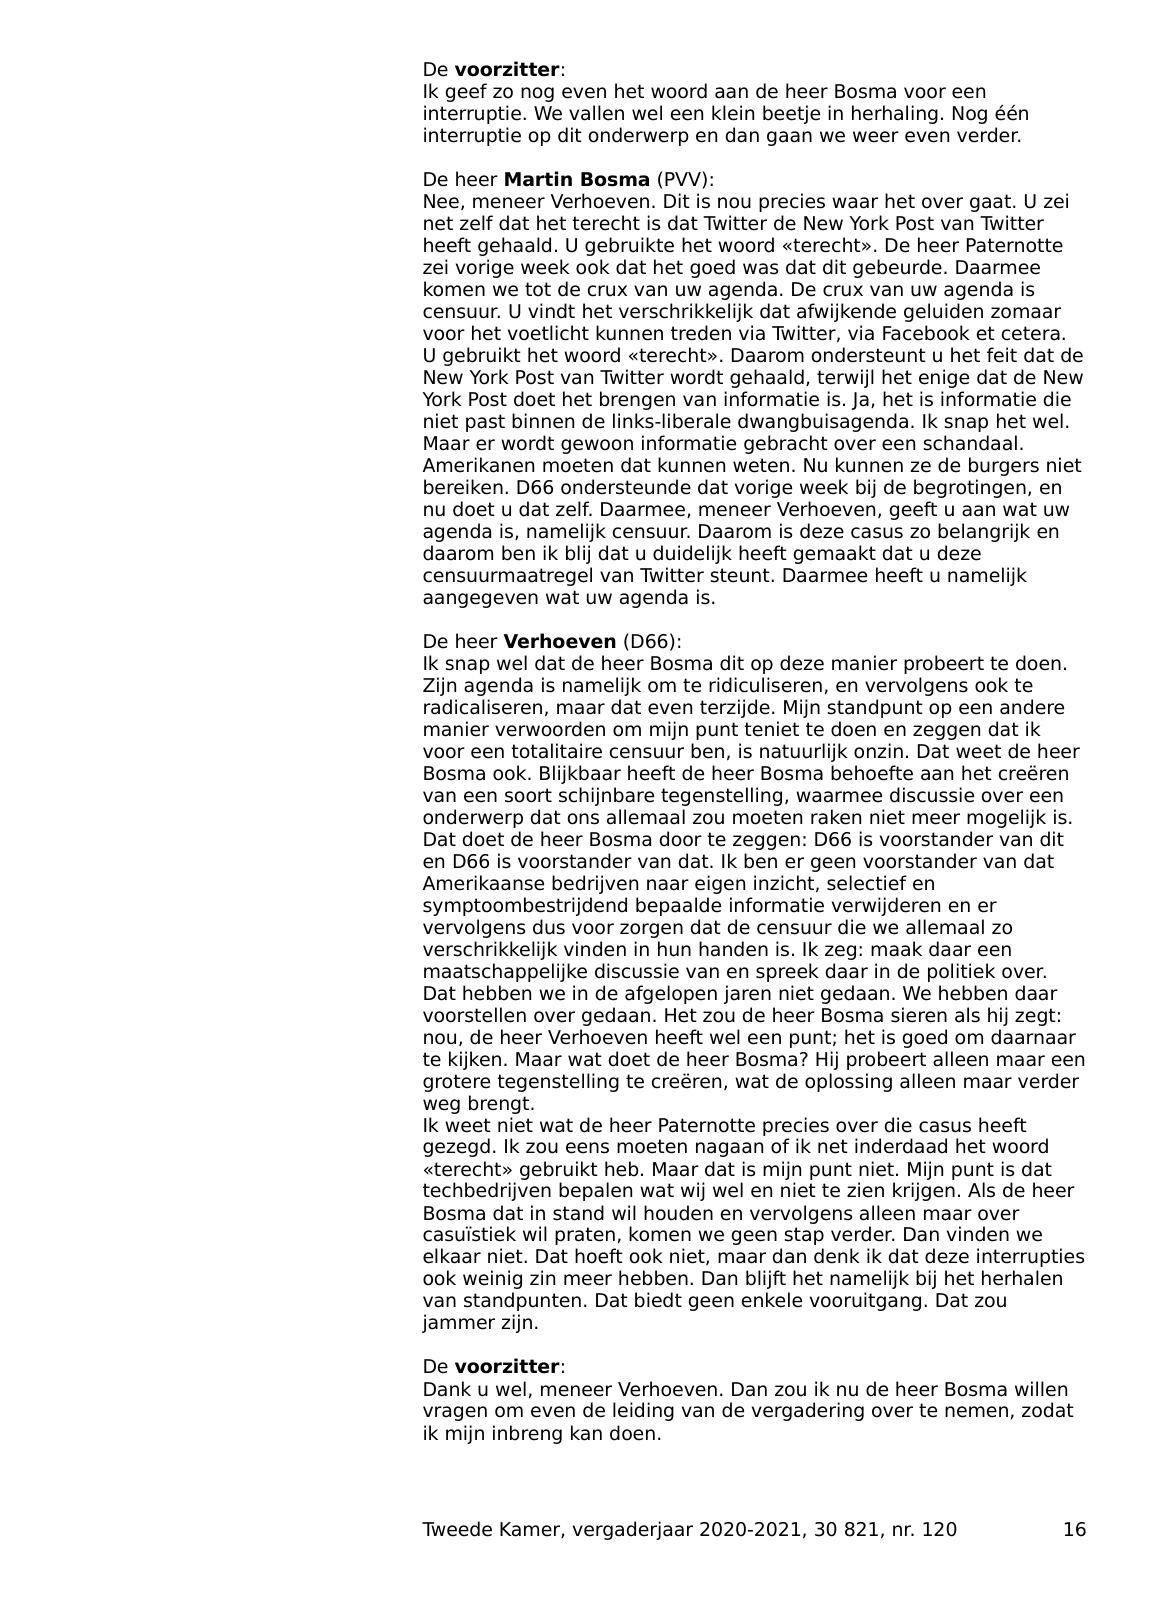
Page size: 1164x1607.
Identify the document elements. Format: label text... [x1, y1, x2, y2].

text Ik snap wel dat de heer Bosma dit op deze manier probeert te doen. Zijn agenda is namelijk om te ridiculiseren, en vervolgens ook te radicaliseren, maar dat even terzijde. Mijn standpunt op een andere manier verwoorden om mijn punt teniet te doen en zeggen dat ik voor een totalitaire censuur ben, is natuurlijk onzin. Dat weet de heer Bosma ook. Blijkbaar heeft de heer Bosma behoefte aan het creëren van een soort schijnbare tegenstelling, waarmee discussie over een onderwerp dat ons allemaal zou moeten raken niet meer mogelijk is. Dat doet de heer Bosma door te zeggen: D66 is voorstander van dit en D66 is voorstander van dat. Ik ben er geen voorstander van dat Amerikaanse bedrijven naar eigen inzicht, selectief en symptoombestrijdend bepaalde informatie verwijderen en er vervolgens dus voor zorgen dat de censuur die we allemaal zo verschrikkelijk vinden in hun handen is. Ik zeg: maak daar een maatschappelijke discussie van en spreek daar in de politiek over. Dat hebben we in de afgelopen jaren niet gedaan. We hebben daar voorstellen over gedaan. Het zou de heer Bosma sieren als hij zegt: nou, de heer Verhoeven heeft wel een punt; het is goed om daarnaar te kijken. Maar wat doet de heer Bosma? Hij probeert alleen maar een grotere tegenstelling te creëren, wat de oplossing alleen maar verder weg brengt. [422, 653, 1087, 1114]
text Ik weet niet wat de heer Paternotte precies over die casus heeft gezegd. Ik zou eens moeten nagaan of ik net inderdaad het woord «terecht» gebruikt heb. Maar dat is mijn punt niet. Mijn punt is dat techbedrijven bepalen wat wij wel en niet te zien krijgen. Als de heer Bosma dat in stand wil houden en vervolgens alleen maar over casuïstiek wil praten, komen we geen stap verder. Dan vinden we elkaar niet. Dat hoeft ook niet, maar dan denk ik dat deze interrupties ook weinig zin meer hebben. Dan blijft het namelijk bij het herhalen van standpunten. Dat biedt geen enkele vooruitgang. Dat zou jammer zijn. [422, 1114, 1087, 1334]
text De heer Martin Bosma (PVV): [422, 169, 1087, 191]
text De voorzitter: [422, 59, 1087, 81]
text Nee, meneer Verhoeven. Dit is nou precies waar het over gaat. U zei net zelf dat het terecht is dat Twitter de New York Post van Twitter heeft gehaald. U gebruikte het woord «terecht». De heer Paternotte zei vorige week ook dat het goed was dat dit gebeurde. Daarmee komen we tot de crux van uw agenda. De crux van uw agenda is censuur. U vindt het verschrikkelijk dat afwijkende geluiden zomaar voor het voetlicht kunnen treden via Twitter, via Facebook et cetera. U gebruikt het woord «terecht». Daarom ondersteunt u het feit dat de New York Post van Twitter wordt gehaald, terwijl het enige dat de New York Post doet het brengen van informatie is. Ja, het is informatie die niet past binnen de links-liberale dwangbuisagenda. Ik snap het wel. Maar er wordt gewoon informatie gebracht over een schandaal. Amerikanen moeten dat kunnen weten. Nu kunnen ze de burgers niet bereiken. D66 ondersteunde dat vorige week bij de begrotingen, en nu doet u dat zelf. Daarmee, meneer Verhoeven, geeft u aan wat uw agenda is, namelijk censuur. Daarom is deze casus zo belangrijk en daarom ben ik blij dat u duidelijk heeft gemaakt dat u deze censuurmaatregel van Twitter steunt. Daarmee heeft u namelijk aangegeven wat uw agenda is. [422, 191, 1087, 609]
text De voorzitter: [422, 1356, 1087, 1378]
text Dank u wel, meneer Verhoeven. Dan zou ik nu de heer Bosma willen vragen om even de leiding van de vergadering over te nemen, zodat ik mijn inbreng kan doen. [422, 1378, 1087, 1444]
text De heer Verhoeven (D66): [422, 631, 1087, 653]
text Ik geef zo nog even het woord aan de heer Bosma voor een interruptie. We vallen wel een klein beetje in herhaling. Nog één interruptie op dit onderwerp en dan gaan we weer even verder. [422, 81, 1087, 147]
